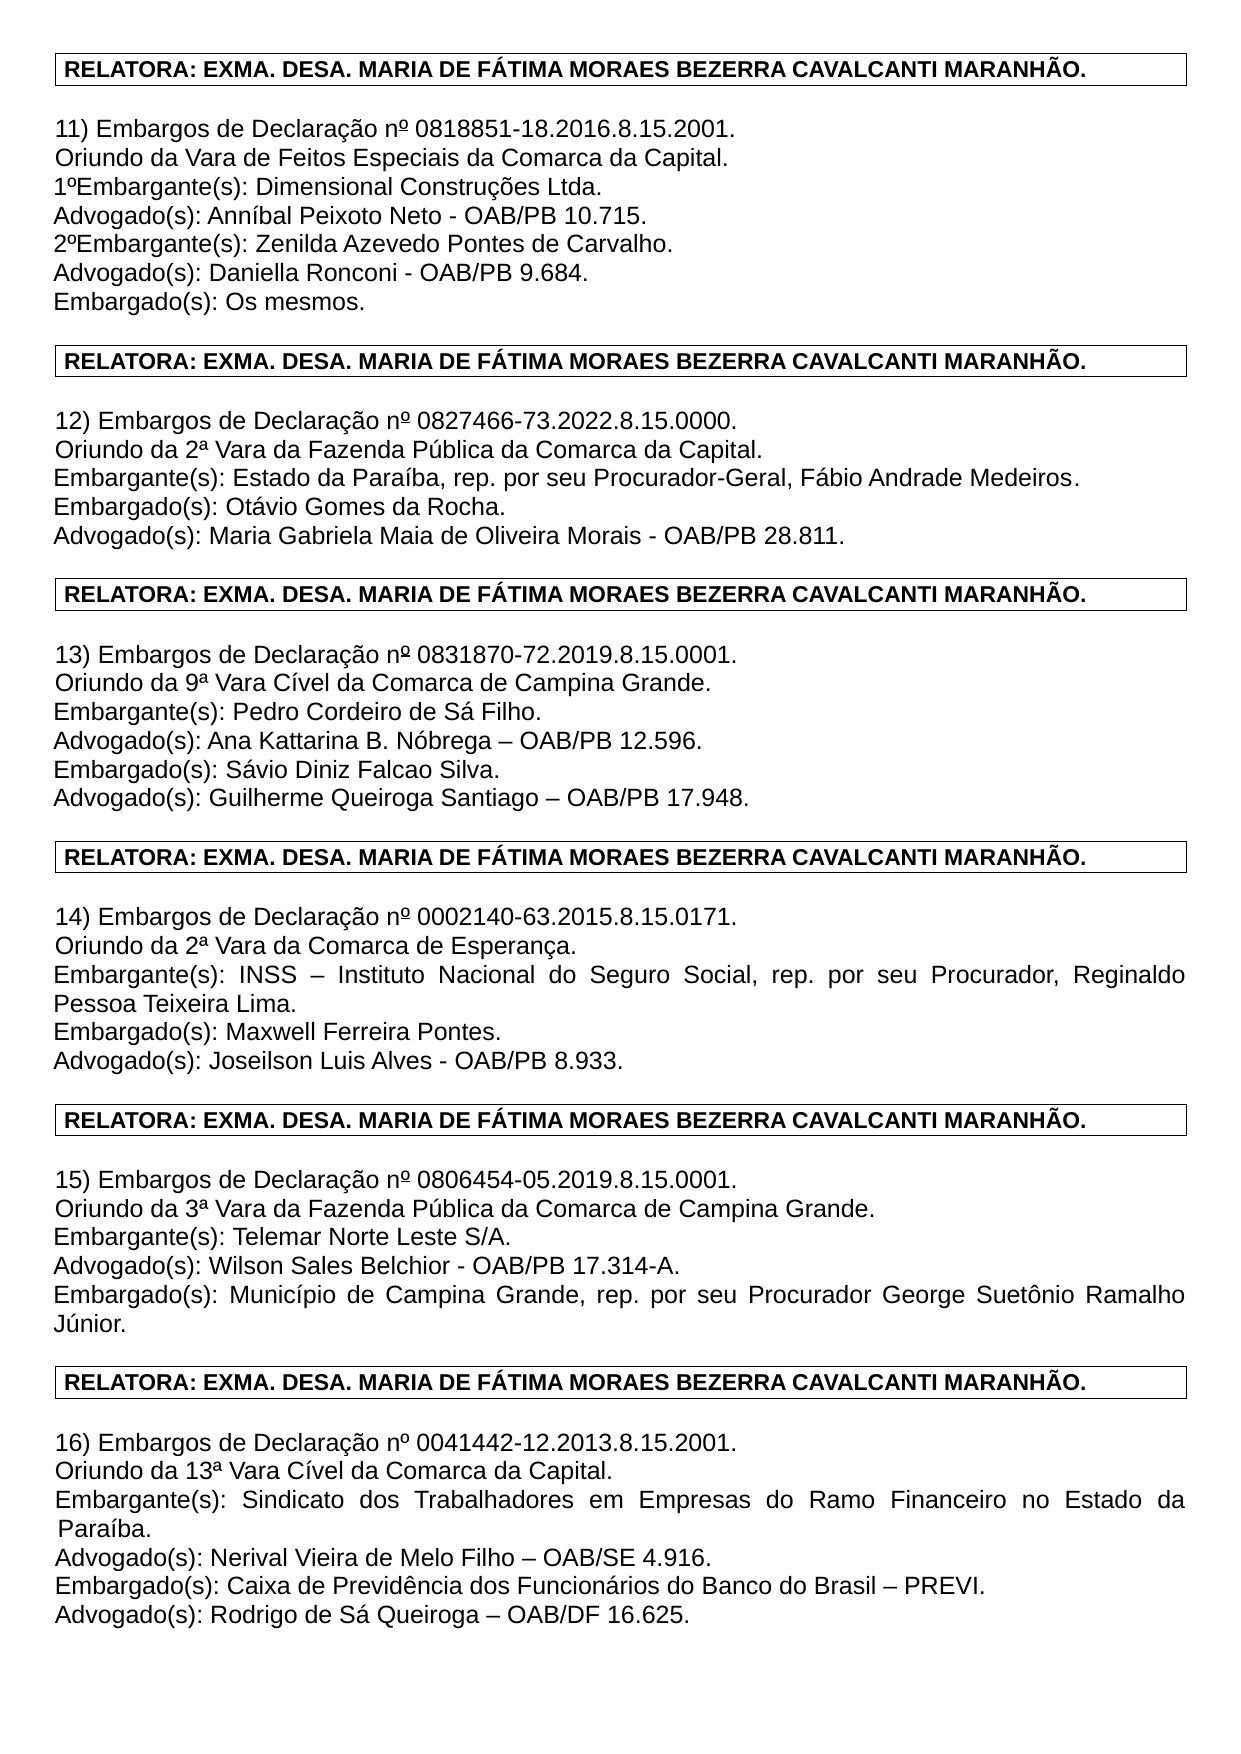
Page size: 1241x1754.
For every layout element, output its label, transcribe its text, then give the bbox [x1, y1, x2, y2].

text Oriundo da 13ª Vara Cível da Comarca da Capital. [54, 1456, 1187, 1485]
text Embargante(s): Estado da Paraíba, rep. por seu Procurador-Geral, Fábio Andrade Medeiros. [53, 463, 1187, 492]
text Oriundo da 3ª Vara da Fazenda Pública da Comarca de Campina Grande. [54, 1194, 1187, 1222]
text Oriundo da 2ª Vara da Fazenda Pública da Comarca da Capital. [54, 434, 1187, 463]
text Advogado(s): Wilson Sales Belchior - OAB/PB 17.314-A. [53, 1251, 1187, 1280]
text RELATORA: EXMA. DESA. MARIA DE FÁTIMA MORAES BEZERRA CAVALCANTI MARANHÃO. [56, 1105, 1186, 1135]
text Advogado(s): Nerival Vieira de Melo Filho – OAB/SE 4.916. [54, 1542, 1187, 1571]
text Oriundo da 9ª Vara Cível da Comarca de Campina Grande. [54, 668, 1187, 697]
text Advogado(s): Joseilson Luis Alves - OAB/PB 8.933. [53, 1046, 1187, 1075]
text Oriundo da Vara de Feitos Especiais da Comarca da Capital. [54, 143, 1187, 172]
text 1ºEmbargante(s): Dimensional Construções Ltda. [53, 172, 1187, 201]
text 2ºEmbargante(s): Zenilda Azevedo Pontes de Carvalho. [53, 229, 1187, 258]
text 11) Embargos de Declaração nº 0818851-18.2016.8.15.2001. [54, 114, 1187, 143]
text RELATORA: EXMA. DESA. MARIA DE FÁTIMA MORAES BEZERRA CAVALCANTI MARANHÃO. [56, 346, 1186, 376]
text 16) Embargos de Declaração nº 0041442-12.2013.8.15.2001. [54, 1427, 1187, 1456]
text 14) Embargos de Declaração nº 0002140-63.2015.8.15.0171. [54, 902, 1187, 931]
text Embargado(s): Maxwell Ferreira Pontes. [53, 1017, 1187, 1046]
text RELATORA: EXMA. DESA. MARIA DE FÁTIMA MORAES BEZERRA CAVALCANTI MARANHÃO. [56, 54, 1186, 85]
text Advogado(s): Ana Kattarina B. Nóbrega – OAB/PB 12.596. [53, 726, 1187, 755]
text Advogado(s): Maria Gabriela Maia de Oliveira Morais - OAB/PB 28.811. [53, 521, 1187, 549]
text Embargado(s): Caixa de Previdência dos Funcionários do Banco do Brasil – PREVI. [54, 1571, 1187, 1600]
text Embargado(s): Otávio Gomes da Rocha. [53, 492, 1187, 521]
text Embargante(s): Telemar Norte Leste S/A. [53, 1222, 1187, 1251]
text Embargado(s): Sávio Diniz Falcao Silva. [53, 755, 1187, 783]
text Advogado(s): Rodrigo de Sá Queiroga – OAB/DF 16.625. [54, 1600, 1187, 1629]
text Embargado(s): Os mesmos. [53, 287, 1187, 316]
text RELATORA: EXMA. DESA. MARIA DE FÁTIMA MORAES BEZERRA CAVALCANTI MARANHÃO. [56, 579, 1186, 610]
text 15) Embargos de Declaração nº 0806454-05.2019.8.15.0001. [54, 1165, 1187, 1194]
text Embargante(s): Sindicato dos Trabalhadores em Empresas do Ramo Financeiro no Estado da Paraíba. [54, 1485, 1187, 1542]
text RELATORA: EXMA. DESA. MARIA DE FÁTIMA MORAES BEZERRA CAVALCANTI MARANHÃO. [56, 1367, 1186, 1398]
text Advogado(s): Guilherme Queiroga Santiago – OAB/PB 17.948. [53, 783, 1187, 812]
text Advogado(s): Daniella Ronconi - OAB/PB 9.684. [53, 258, 1187, 287]
text 12) Embargos de Declaração nº 0827466-73.2022.8.15.0000. [54, 406, 1187, 434]
text Embargante(s): INSS – Instituto Nacional do Seguro Social, rep. por seu Procurador, Reginaldo Pessoa Teixeira Lima. [53, 960, 1187, 1017]
text Advogado(s): Anníbal Peixoto Neto - OAB/PB 10.715. [53, 201, 1187, 229]
text Oriundo da 2ª Vara da Comarca de Esperança. [54, 931, 1187, 960]
text Embargante(s): Pedro Cordeiro de Sá Filho. [53, 697, 1187, 726]
text 13) Embargos de Declaração nº 0831870-72.2019.8.15.0001. [54, 640, 1187, 668]
text RELATORA: EXMA. DESA. MARIA DE FÁTIMA MORAES BEZERRA CAVALCANTI MARANHÃO. [56, 842, 1186, 872]
text Embargado(s): Município de Campina Grande, rep. por seu Procurador George Suetônio Ramalho Júnior. [53, 1280, 1187, 1337]
